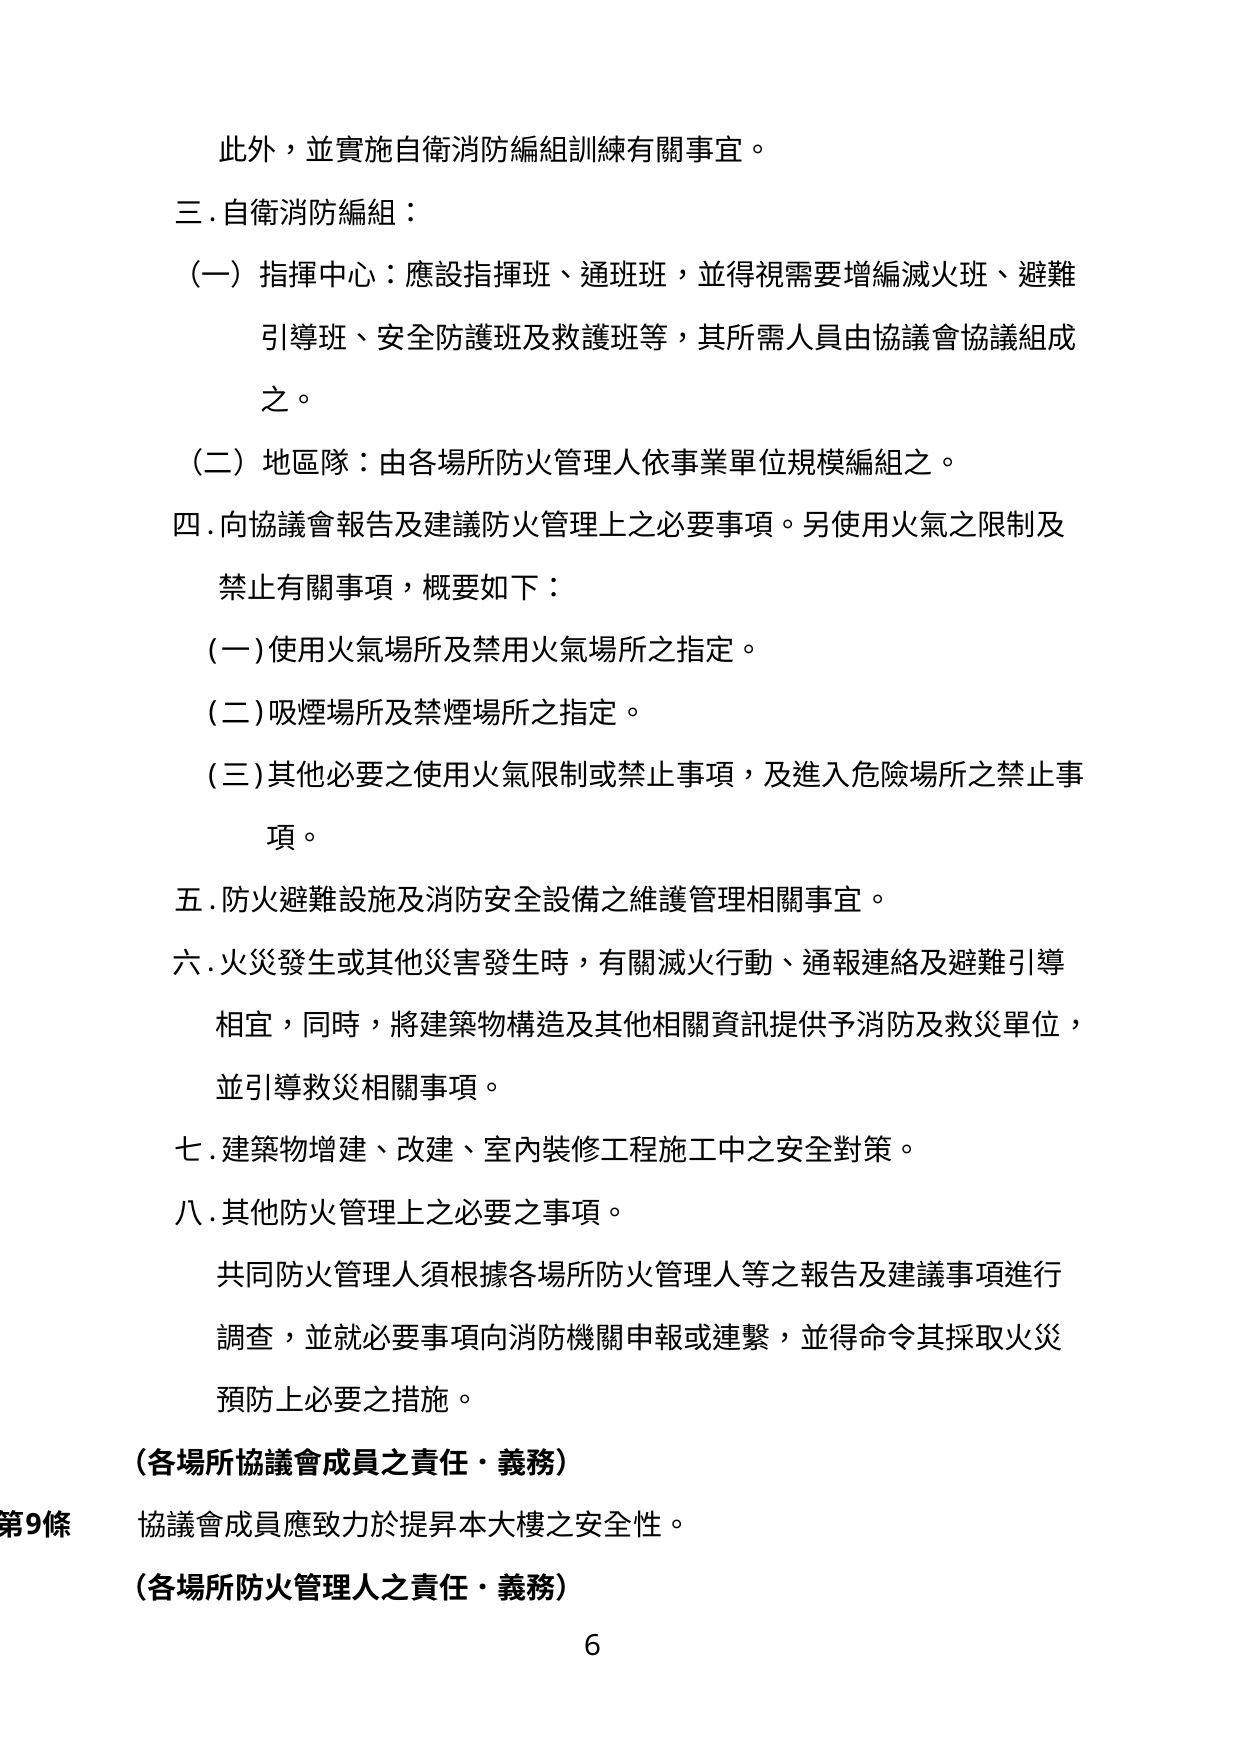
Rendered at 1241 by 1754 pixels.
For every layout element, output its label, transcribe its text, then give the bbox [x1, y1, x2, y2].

text 八.其他防火管理上之必要之事項。 [174, 1169, 1088, 1231]
text （各場所防火管理人之責任．義務） [118, 1544, 1138, 1606]
list 協議會成員應致力於提昇本大樓之安全性。 [0, 1481, 1088, 1544]
text （一）指揮中心：應設指揮班、通班班，並得視需要增編滅火班、避難引導班、安全防護班及救護班等，其所需人員由協議會協議組成之。 [172, 231, 1088, 419]
text (二)吸煙場所及禁煙場所之指定。 [174, 669, 1088, 731]
text （各場所協議會成員之責任．義務） [118, 1419, 1138, 1481]
text 三.自衛消防編組： [174, 169, 1088, 231]
text 五.防火避難設施及消防安全設備之維護管理相關事宜。 [174, 856, 1088, 919]
text 四.向協議會報告及建議防火管理上之必要事項。另使用火氣之限制及禁止有關事項，概要如下： [172, 481, 1088, 606]
text （二）地區隊：由各場所防火管理人依事業單位規模編組之。 [174, 419, 1088, 481]
text (三)其他必要之使用火氣限制或禁止事項，及進入危險場所之禁止事項。 [203, 731, 1088, 856]
text 七.建築物增建、改建、室內裝修工程施工中之安全對策。 [174, 1106, 1088, 1169]
text 六.火災發生或其他災害發生時，有關滅火行動、通報連絡及避難引導相宜，同時，將建築物構造及其他相關資訊提供予消防及救災單位，並引導救災相關事項。 [173, 919, 1088, 1106]
text 共同防火管理人須根據各場所防火管理人等之報告及建議事項進行調查，並就必要事項向消防機關申報或連繫，並得命令其採取火災預防上必要之措施。 [216, 1231, 1088, 1419]
text (一)使用火氣場所及禁用火氣場所之指定。 [174, 606, 1088, 669]
text 此外，並實施自衛消防編組訓練有關事宜。 [172, 106, 1088, 169]
